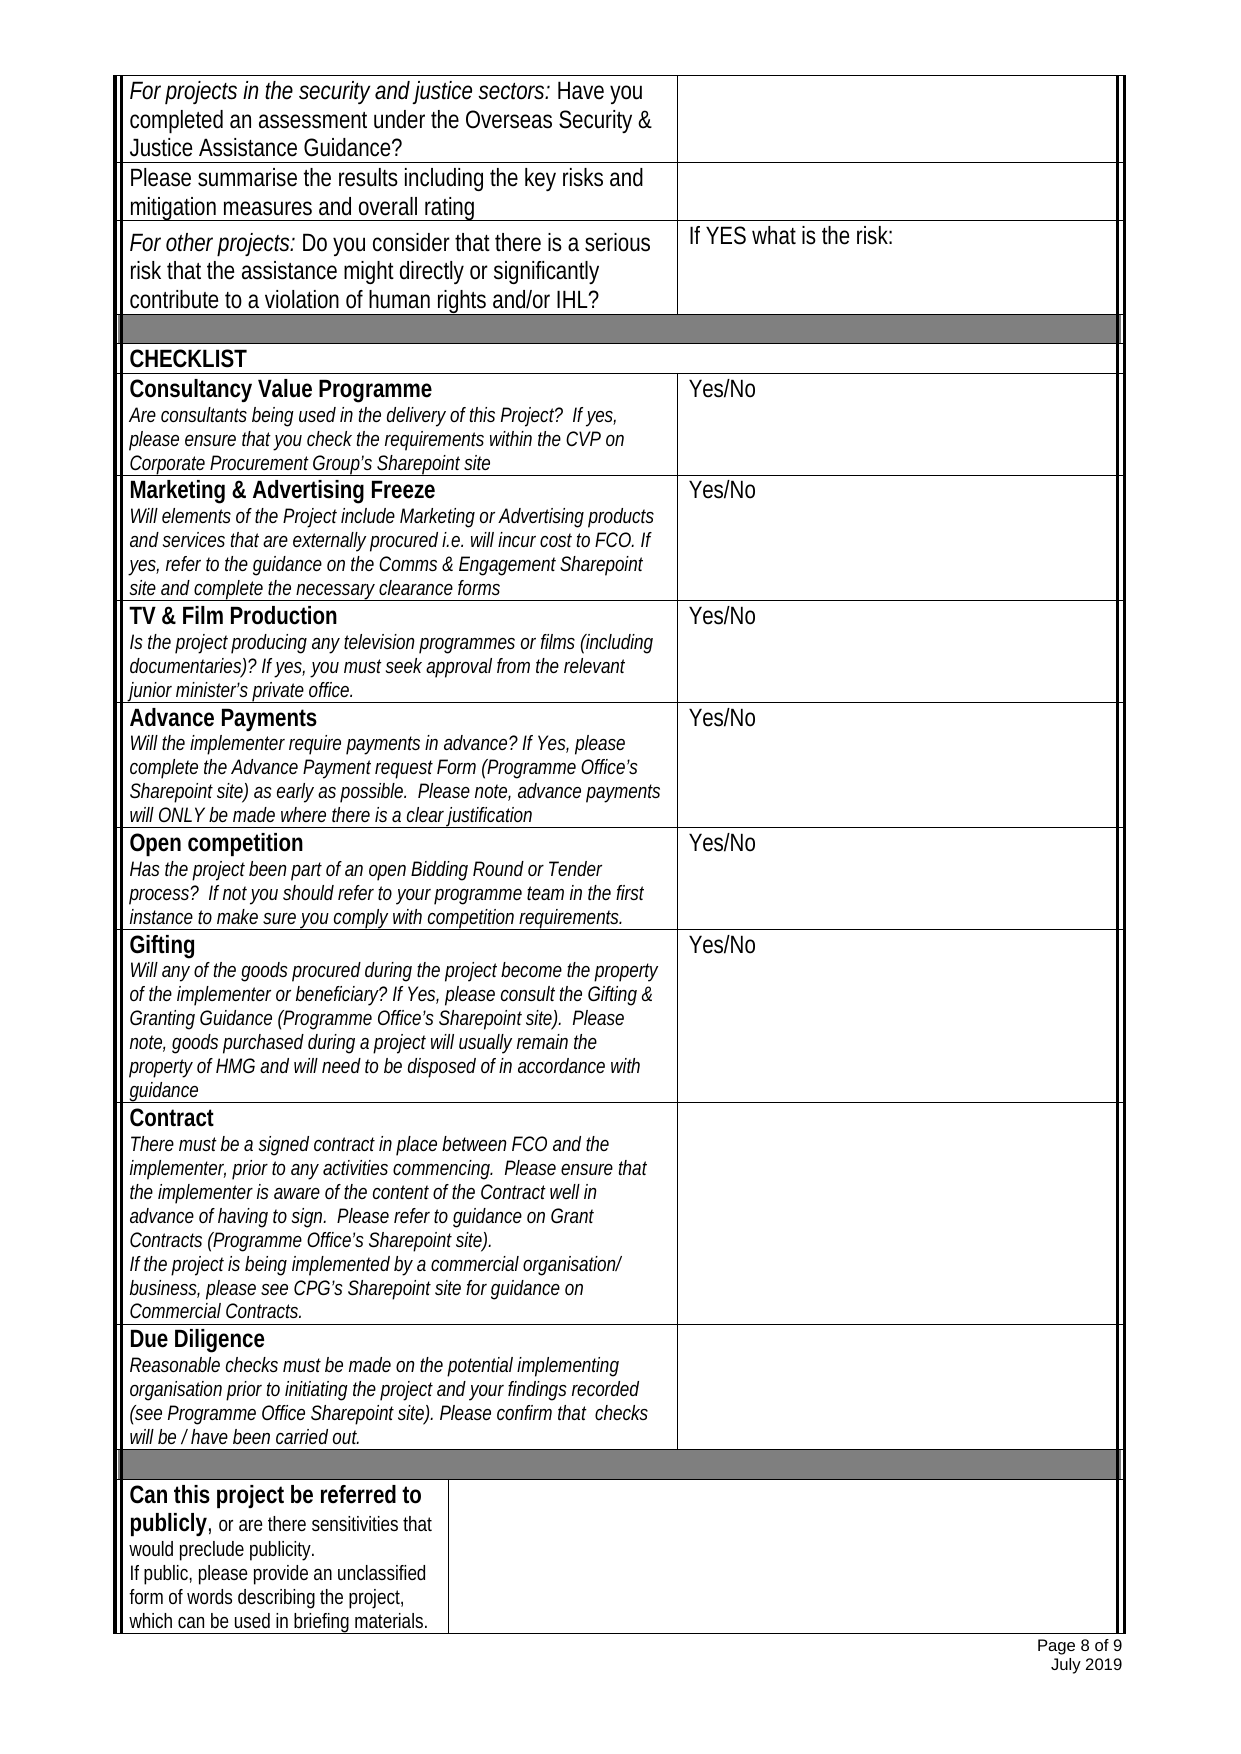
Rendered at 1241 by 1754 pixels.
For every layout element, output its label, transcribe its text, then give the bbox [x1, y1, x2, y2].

table_cell Yes/No [678, 476, 1116, 600]
table_cell Marketing & Advertising Freeze Will elements of the Project include Marketing or Advertising products and services that are externally procured i.e. will incur cost to FCO. If yes, refer to the guidance on the Comms & Engagement Sharepoint site and complete the necessary clearance forms [123, 476, 677, 600]
table_cell Can this project be referred to publicly, or are there sensitivities that would preclude publicity. If public, please provide an unclassified form of words describing the project, which can be used in briefing materials. [123, 1480, 448, 1633]
table_cell [678, 76, 1116, 162]
table_cell [123, 1450, 1116, 1479]
table_cell [123, 315, 1116, 343]
table_cell TV & Film Production Is the project producing any television programmes or films (including documentaries)? If yes, you must seek approval from the relevant junior minister’s private office. [123, 601, 677, 702]
table_cell For projects in the security and justice sectors: Have you completed an assessment under the Overseas Security & Justice Assistance Guidance? [123, 76, 677, 162]
table_cell [678, 163, 1116, 220]
table_cell Contract There must be a signed contract in place between FCO and the implementer, prior to any activities commencing. Please ensure that the implementer is aware of the content of the Contract well in advance of having to sign. Please refer to guidance on Grant Contracts (Programme Office’s Sharepoint site). If the project is being implemented by a commercial organisation/ business, please see CPG’s Sharepoint site for guidance on Commercial Contracts. [123, 1103, 677, 1323]
table_cell [678, 1325, 1116, 1449]
table_cell Consultancy Value Programme Are consultants being used in the delivery of this Project? If yes, please ensure that you check the requirements within the CVP on Corporate Procurement Group’s Sharepoint site [123, 374, 677, 474]
table_cell [678, 1103, 1116, 1323]
table_cell Yes/No [678, 828, 1116, 929]
table_cell For other projects: Do you consider that there is a serious risk that the assistance might directly or significantly contribute to a violation of human rights and/or IHL? [123, 221, 677, 313]
table_cell [449, 1480, 1116, 1633]
table_cell Please summarise the results including the key risks and mitigation measures and overall rating [123, 163, 677, 220]
table_cell CHECKLIST [123, 344, 1116, 373]
table_cell Yes/No [678, 703, 1116, 827]
table_cell Open competition Has the project been part of an open Bidding Round or Tender process? If not you should refer to your programme team in the first instance to make sure you comply with competition requirements. [123, 828, 677, 929]
table_cell Advance Payments Will the implementer require payments in advance? If Yes, please complete the Advance Payment request Form (Programme Office’s Sharepoint site) as early as possible. Please note, advance payments will ONLY be made where there is a clear justification [123, 703, 677, 827]
table_cell If YES what is the risk: [678, 221, 1116, 313]
table_cell Yes/No [678, 374, 1116, 474]
table_cell Gifting Will any of the goods procured during the project become the property of the implementer or beneficiary? If Yes, please consult the Gifting & Granting Guidance (Programme Office’s Sharepoint site). Please note, goods purchased during a project will usually remain the property of HMG and will need to be disposed of in accordance with guidance [123, 930, 677, 1102]
table_cell Yes/No [678, 601, 1116, 702]
table_cell Yes/No [678, 930, 1116, 1102]
table_cell Due Diligence Reasonable checks must be made on the potential implementing organisation prior to initiating the project and your findings recorded (see Programme Office Sharepoint site). Please confirm that checks will be / have been carried out. [123, 1325, 677, 1449]
